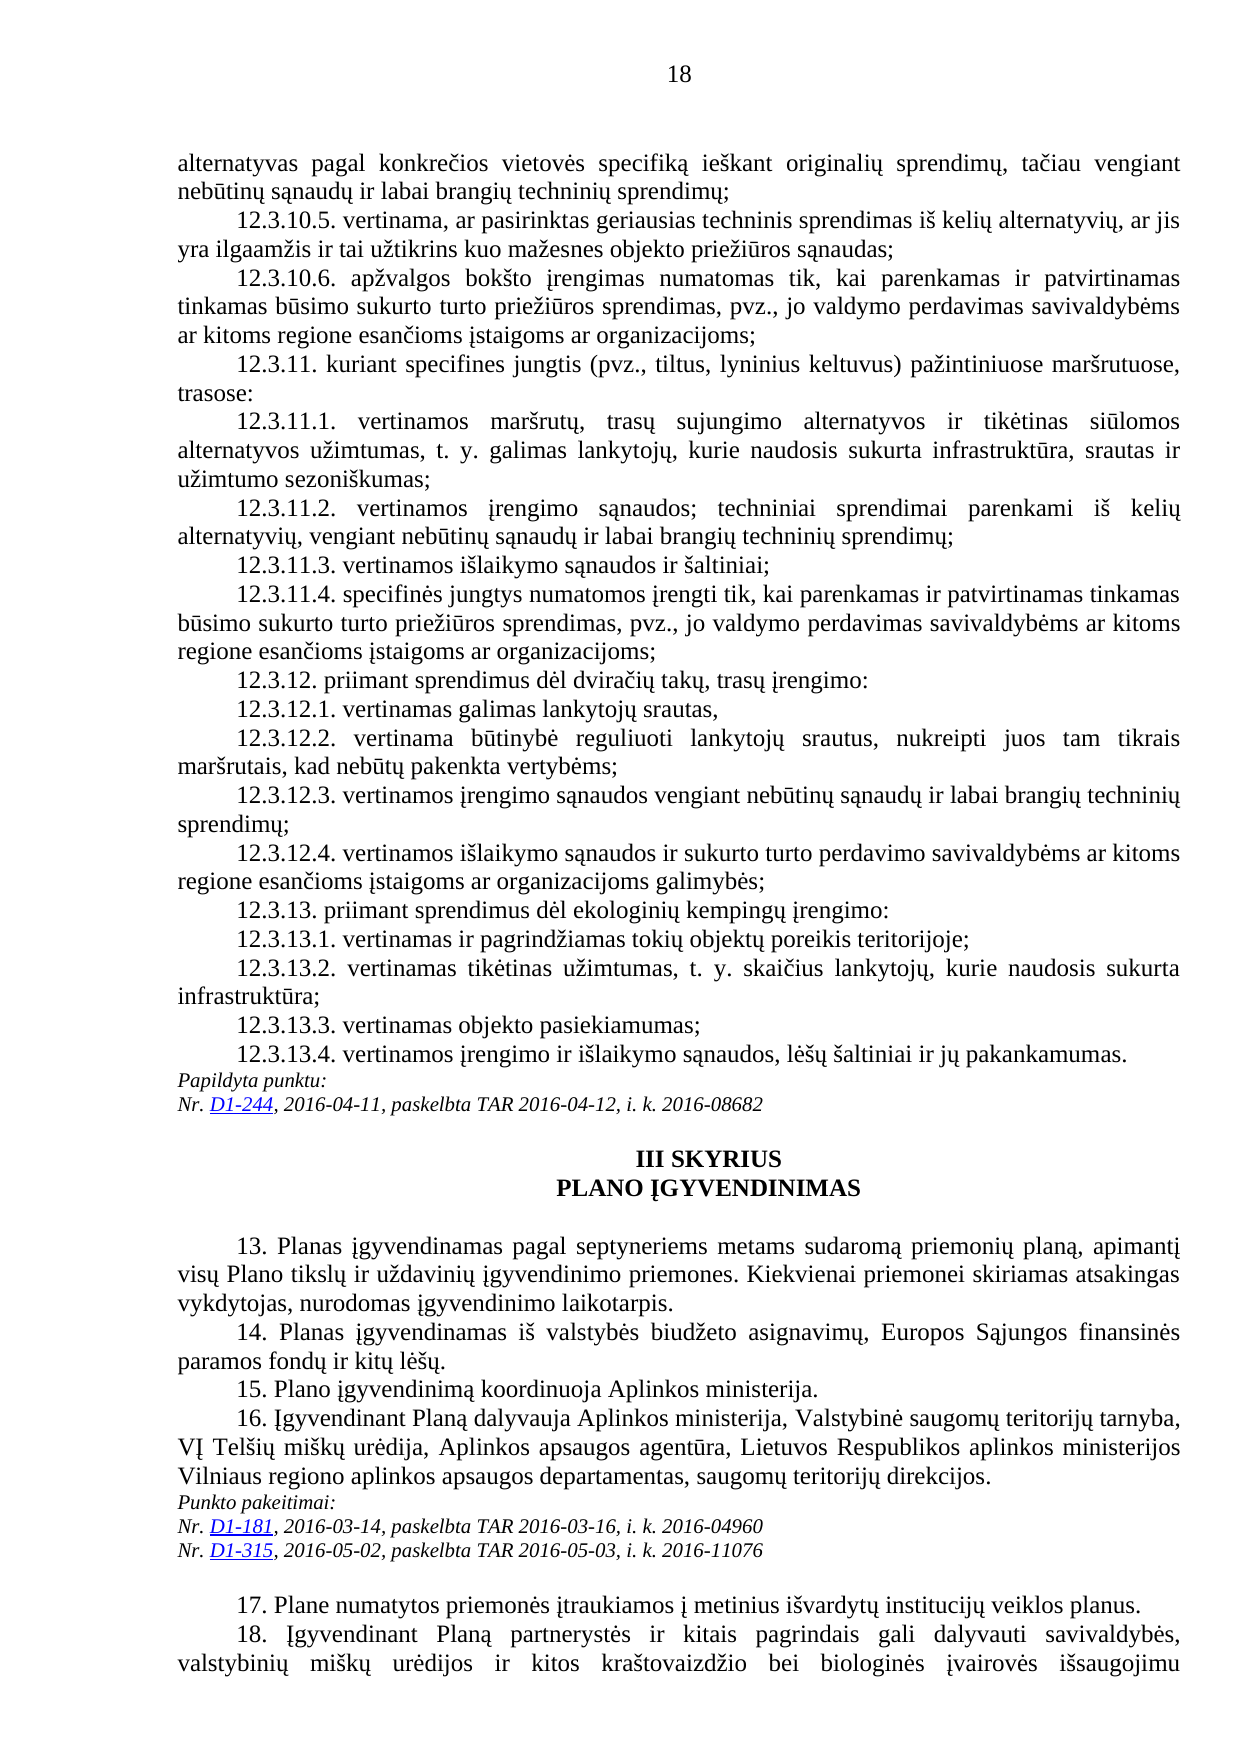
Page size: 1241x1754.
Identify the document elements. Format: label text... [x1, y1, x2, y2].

text 12.3.12. priimant sprendimus dėl dviračių takų, trasų įrengimo: [177, 665, 1181, 694]
text 12.3.12.3. vertinamos įrengimo sąnaudos vengiant nebūtinų sąnaudų ir labai brangių techninių sprendimų; [177, 780, 1181, 838]
text 12.3.11.3. vertinamos išlaikymo sąnaudos ir šaltiniai; [177, 550, 1181, 579]
text 12.3.12.2. vertinama būtinybė reguliuoti lankytojų srautus, nukreipti juos tam tikrais maršrutais, kad nebūtų pakenkta vertybėms; [177, 723, 1181, 780]
text 12.3.13.4. vertinamos įrengimo ir išlaikymo sąnaudos, lėšų šaltiniai ir jų pakankamumas. [177, 1039, 1181, 1068]
text 12.3.10.5. vertinama, ar pasirinktas geriausias techninis sprendimas iš kelių alternatyvių, ar jis yra ilgaamžis ir tai užtikrins kuo mažesnes objekto priežiūros sąnaudas; [177, 205, 1181, 263]
text 15. Plano įgyvendinimą koordinuoja Aplinkos ministerija. [177, 1374, 1181, 1403]
text alternatyvas pagal konkrečios vietovės specifiką ieškant originalių sprendimų, tačiau vengiant nebūtinų sąnaudų ir labai brangių techninių sprendimų; [177, 148, 1181, 205]
text 12.3.12.1. vertinamas galimas lankytojų srautas, [177, 694, 1181, 723]
text III SKYRIUS [177, 1144, 1181, 1173]
text Punkto pakeitimai: [177, 1489, 1181, 1514]
text 12.3.11. kuriant specifines jungtis (pvz., tiltus, lyninius keltuvus) pažintiniuose maršrutuose, trasose: [177, 349, 1181, 406]
text 14. Planas įgyvendinamas iš valstybės biudžeto asignavimų, Europos Sąjungos finansinės paramos fondų ir kitų lėšų. [177, 1317, 1181, 1374]
text Nr. D1-181, 2016-03-14, paskelbta TAR 2016-03-16, i. k. 2016-04960 [177, 1514, 1181, 1538]
text 12.3.13.1. vertinamas ir pagrindžiamas tokių objektų poreikis teritorijoje; [177, 924, 1181, 953]
text 12.3.11.4. specifinės jungtys numatomos įrengti tik, kai parenkamas ir patvirtinamas tinkamas būsimo sukurto turto priežiūros sprendimas, pvz., jo valdymo perdavimas savivaldybėms ar kitoms regione esančioms įstaigoms ar organizacijoms; [177, 579, 1181, 665]
text 18. Įgyvendinant Planą partnerystės ir kitais pagrindais gali dalyvauti savivaldybės, valstybinių miškų urėdijos ir kitos kraštovaizdžio bei biologinės įvairovės išsaugojimu [177, 1619, 1181, 1677]
text 12.3.13. priimant sprendimus dėl ekologinių kempingų įrengimo: [177, 895, 1181, 924]
text 17. Plane numatytos priemonės įtraukiamos į metinius išvardytų institucijų veiklos planus. [177, 1591, 1181, 1619]
text 12.3.13.3. vertinamas objekto pasiekiamumas; [177, 1010, 1181, 1039]
text 12.3.13.2. vertinamas tikėtinas užimtumas, t. y. skaičius lankytojų, kurie naudosis sukurta infrastruktūra; [177, 953, 1181, 1010]
text 12.3.11.2. vertinamos įrengimo sąnaudos; techniniai sprendimai parenkami iš kelių alternatyvių, vengiant nebūtinų sąnaudų ir labai brangių techninių sprendimų; [177, 493, 1181, 550]
text 13. Planas įgyvendinamas pagal septyneriems metams sudaromą priemonių planą, apimantį visų Plano tikslų ir uždavinių įgyvendinimo priemones. Kiekvienai priemonei skiriamas atsakingas vykdytojas, nurodomas įgyvendinimo laikotarpis. [177, 1231, 1181, 1317]
text Nr. D1-244, 2016-04-11, paskelbta TAR 2016-04-12, i. k. 2016-08682 [177, 1092, 1181, 1116]
text 12.3.12.4. vertinamos išlaikymo sąnaudos ir sukurto turto perdavimo savivaldybėms ar kitoms regione esančioms įstaigoms ar organizacijoms galimybės; [177, 838, 1181, 895]
text 12.3.10.6. apžvalgos bokšto įrengimas numatomas tik, kai parenkamas ir patvirtinamas tinkamas būsimo sukurto turto priežiūros sprendimas, pvz., jo valdymo perdavimas savivaldybėms ar kitoms regione esančioms įstaigoms ar organizacijoms; [177, 263, 1181, 349]
text PLANO ĮGYVENDINIMAS [177, 1173, 1181, 1202]
text Nr. D1-315, 2016-05-02, paskelbta TAR 2016-05-03, i. k. 2016-11076 [177, 1538, 1181, 1562]
text 16. Įgyvendinant Planą dalyvauja Aplinkos ministerija, Valstybinė saugomų teritorijų tarnyba, VĮ Telšių miškų urėdija, Aplinkos apsaugos agentūra, Lietuvos Respublikos aplinkos ministerijos Vilniaus regiono aplinkos apsaugos departamentas, saugomų teritorijų direkcijos. [177, 1403, 1181, 1489]
text 12.3.11.1. vertinamos maršrutų, trasų sujungimo alternatyvos ir tikėtinas siūlomos alternatyvos užimtumas, t. y. galimas lankytojų, kurie naudosis sukurta infrastruktūra, srautas ir užimtumo sezoniškumas; [177, 406, 1181, 493]
text Papildyta punktu: [177, 1068, 1181, 1092]
